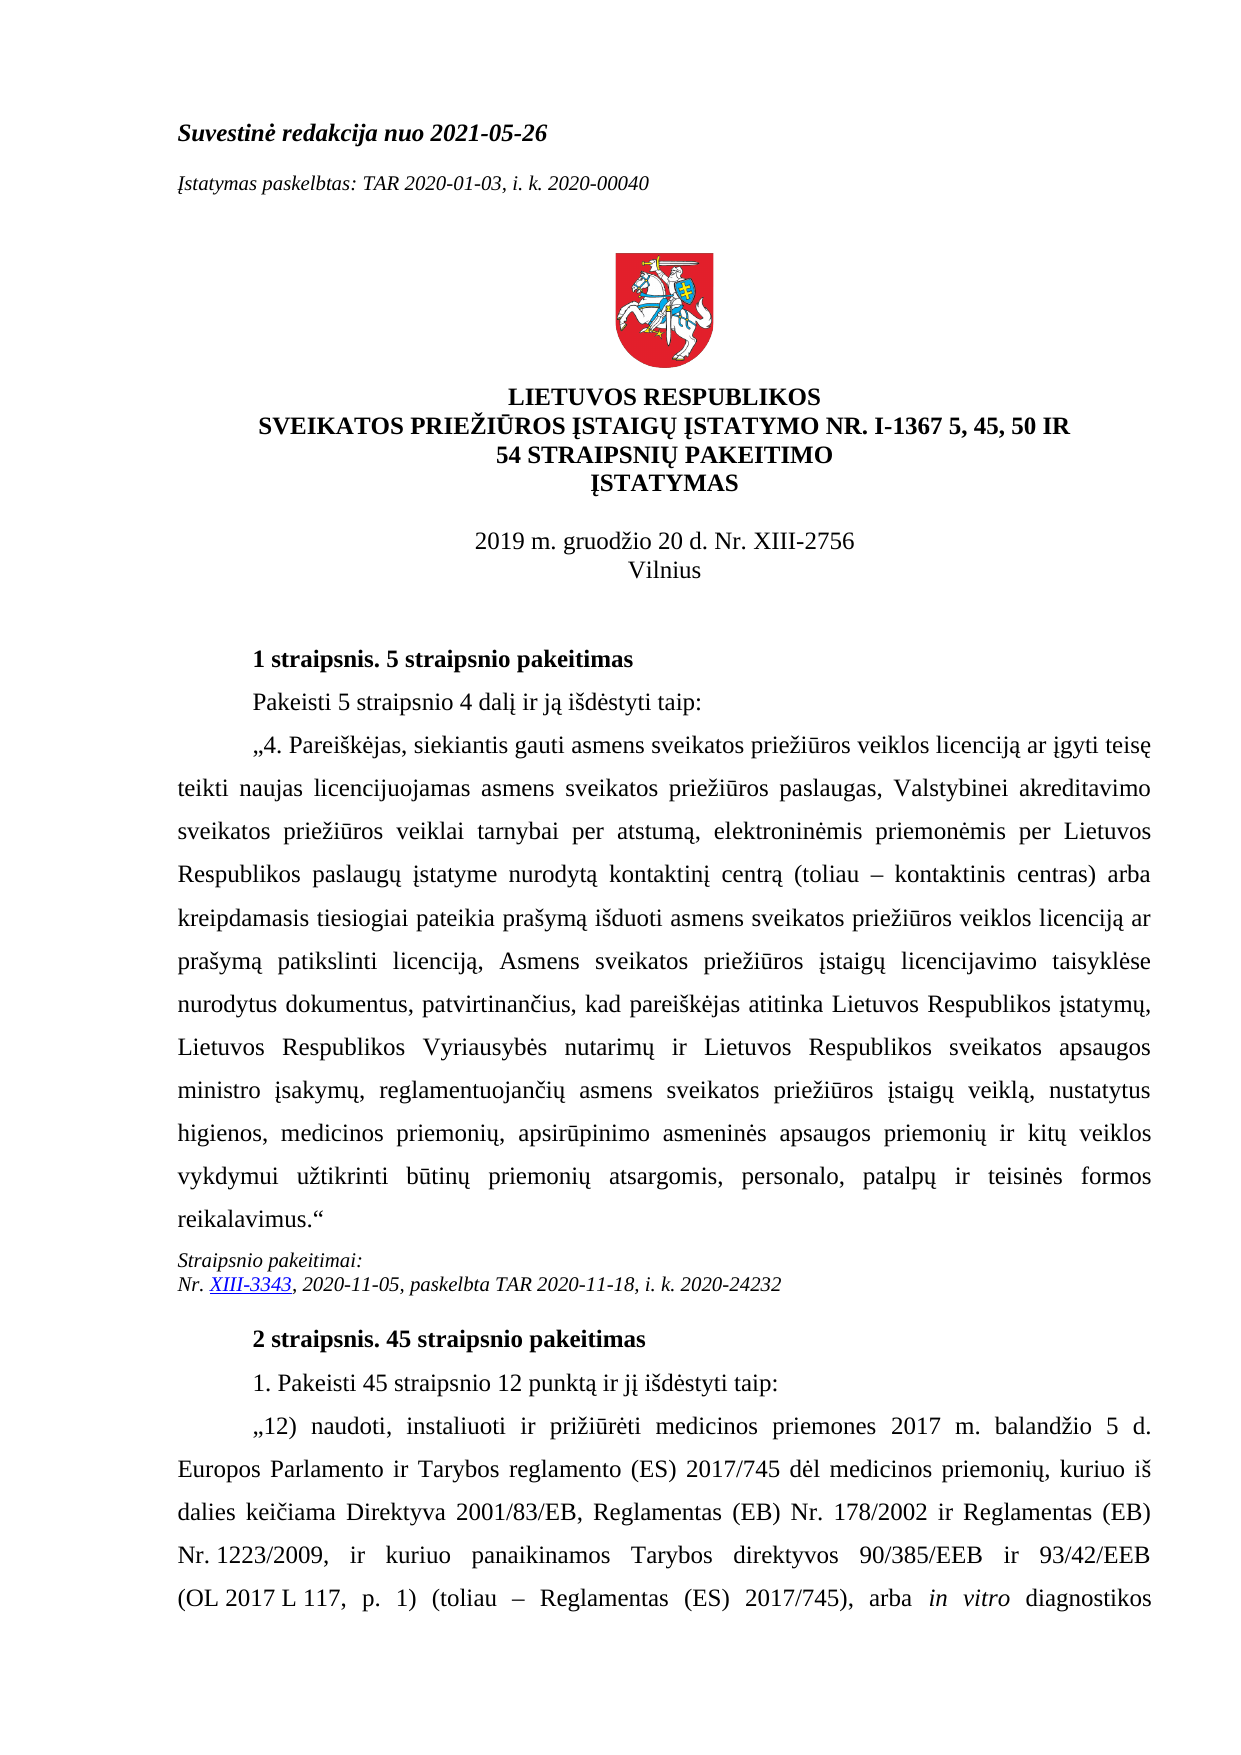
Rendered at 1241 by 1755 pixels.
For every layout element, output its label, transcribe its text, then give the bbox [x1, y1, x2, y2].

text 2 straipsnis. 45 straipsnio pakeitimas [177, 1324, 1152, 1353]
text Įstatymas paskelbtas: TAR 2020-01-03, i. k. 2020-00040 [177, 171, 1152, 195]
text Pakeisti 5 straipsnio 4 dalį ir ją išdėstyti taip: [177, 687, 1152, 716]
text LIETUVOS RESPUBLIKOS [177, 382, 1152, 411]
text „4. Pareiškėjas, siekiantis gauti asmens sveikatos priežiūros veiklos licenciją ar įgyti teisę teikti naujas licencijuojamas asmens sveikatos priežiūros paslaugas, Valstybinei akreditavimo sveikatos priežiūros veiklai tarnybai per atstumą, elektroninėmis priemonėmis per Lietuvos Respublikos paslaugų įstatyme nurodytą kontaktinį centrą (toliau – kontaktinis centras) arba kreipdamasis tiesiogiai pateikia prašymą išduoti asmens sveikatos priežiūros veiklos licenciją ar prašymą patikslinti licenciją, Asmens sveikatos priežiūros įstaigų licencijavimo taisyklėse nurodytus dokumentus, patvirtinančius, kad pareiškėjas atitinka Lietuvos Respublikos įstatymų, Lietuvos Respublikos Vyriausybės nutarimų ir Lietuvos Respublikos sveikatos apsaugos ministro įsakymų, reglamentuojančių asmens sveikatos priežiūros įstaigų veiklą, nustatytus higienos, medicinos priemonių, apsirūpinimo asmeninės apsaugos priemonių ir kitų veiklos vykdymui užtikrinti būtinų priemonių atsargomis, personalo, patalpų ir teisinės formos reikalavimus.“ [177, 730, 1152, 1233]
text 2019 m. gruodžio 20 d. Nr. XIII-2756 [177, 526, 1152, 555]
text SVEIKATOS PRIEŽIŪROS ĮSTAIGŲ ĮSTATYMO NR. I-1367 5, 45, 50 IR 54 STRAIPSNIŲ PAKEITIMO [177, 411, 1152, 468]
text Nr. XIII-3343, 2020-11-05, paskelbta TAR 2020-11-18, i. k. 2020-24232 [177, 1272, 1152, 1296]
text Vilnius [177, 555, 1152, 583]
text Straipsnio pakeitimai: [177, 1248, 1152, 1272]
text 1. Pakeisti 45 straipsnio 12 punktą ir jį išdėstyti taip: [177, 1368, 1152, 1396]
text ĮSTATYMAS [177, 468, 1152, 497]
text Suvestinė redakcija nuo 2021-05-26 [177, 118, 1152, 147]
text 1 straipsnis. 5 straipsnio pakeitimas [177, 644, 1152, 673]
text „12) naudoti, instaliuoti ir prižiūrėti medicinos priemones 2017 m. balandžio 5 d. Europos Parlamento ir Tarybos reglamento (ES) 2017/745 dėl medicinos priemonių, kuriuo iš dalies keičiama Direktyva 2001/83/EB, Reglamentas (EB) Nr. 178/2002 ir Reglamentas (EB) Nr. 1223/2009, ir kuriuo panaikinamos Tarybos direktyvos 90/385/EEB ir 93/42/EEB (OL 2017 L 117, p. 1) (toliau – Reglamentas (ES) 2017/745), arba in vitro diagnostikos [177, 1411, 1152, 1612]
